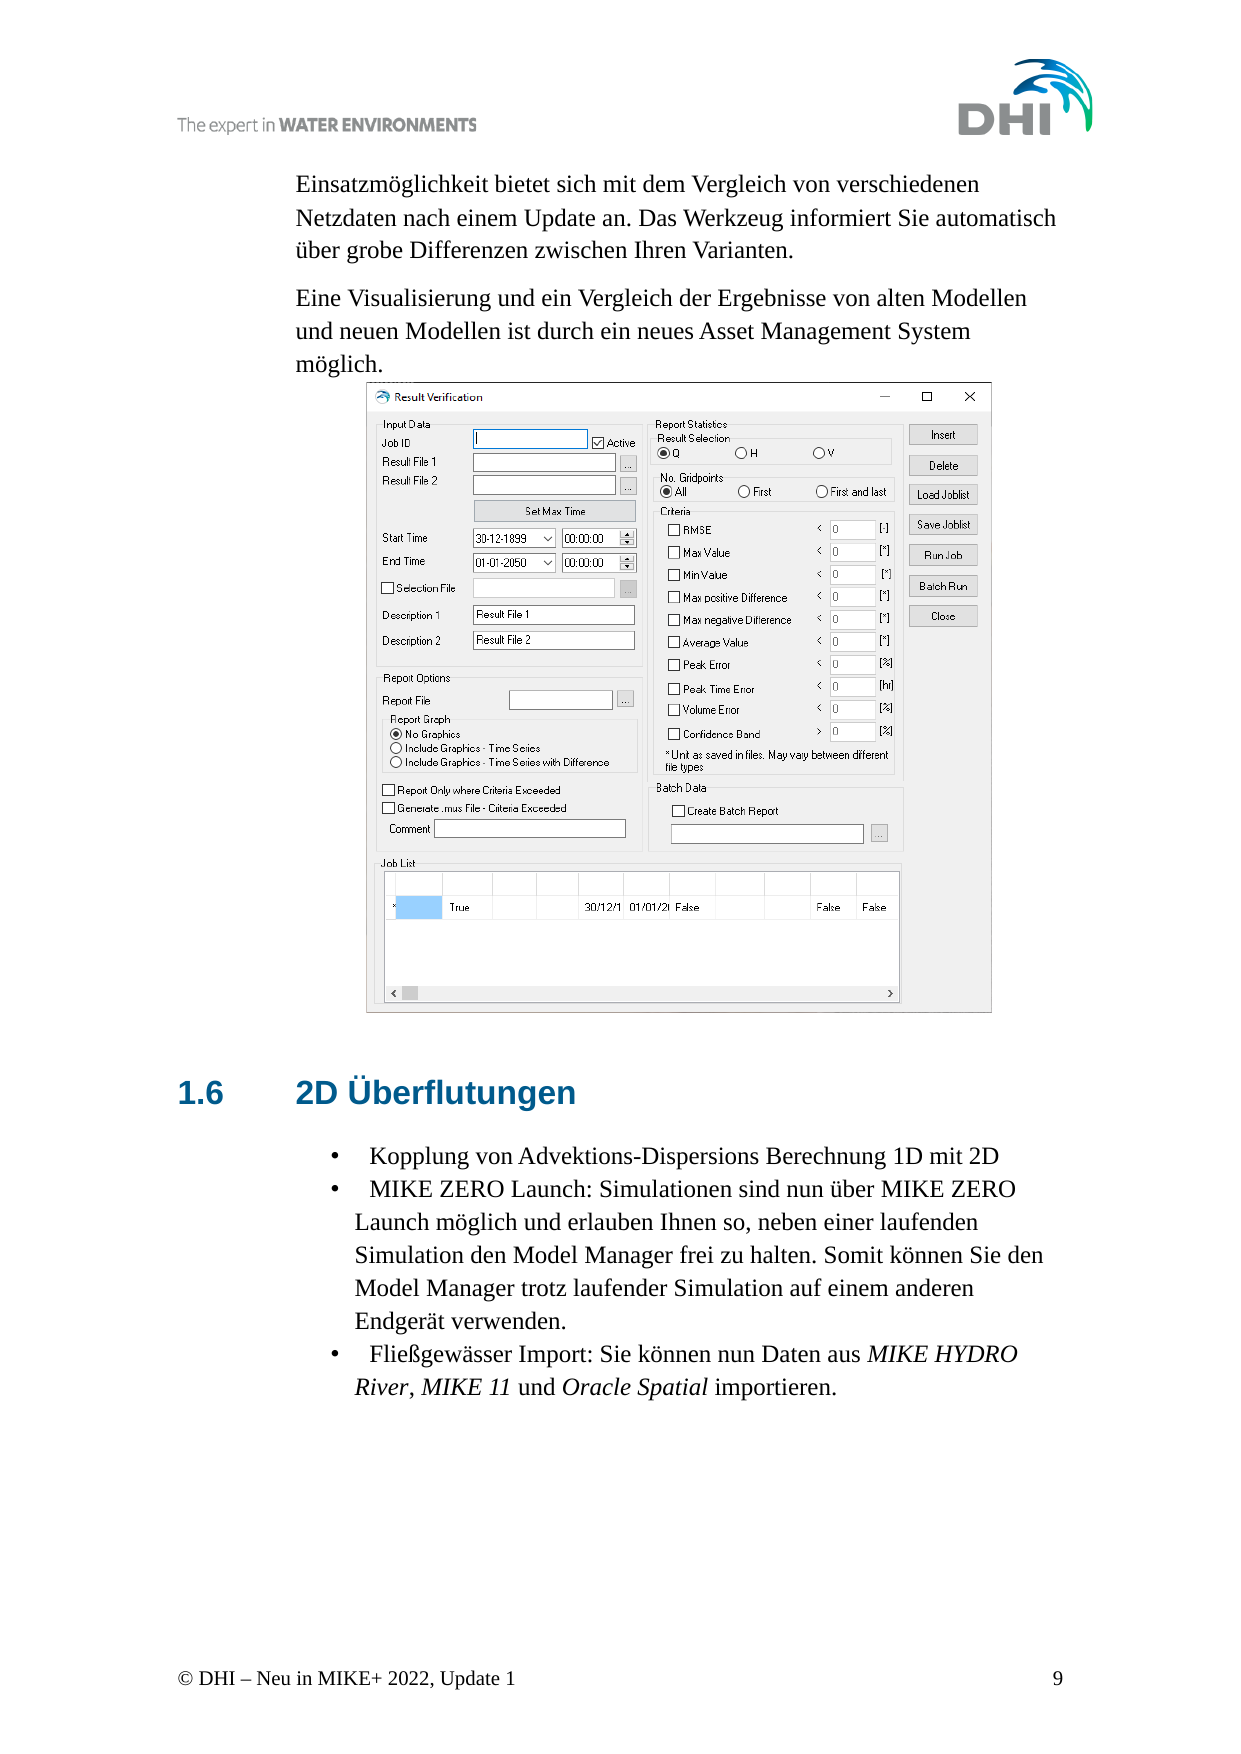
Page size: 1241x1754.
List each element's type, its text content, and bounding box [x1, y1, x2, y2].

text Eine Visualisierung und ein Vergleich der Ergebnisse von alten Modellen und neuen Modellen ist durch ein neues Asset Management System ​möglich. [295, 283, 1063, 378]
subtitle 2D Überflutungen [177, 1073, 1063, 1112]
list Kopplung von Advektions-Dispersions Berechnung 1D mit 2D [339, 1141, 1063, 1170]
text Einsatzmöglichkeit bietet sich mit dem Vergleich von verschiedenen Netzdaten nach einem Update an. Das Werkzeug informiert Sie automatisch über grobe Differenzen zwischen Ihren Varianten. [295, 169, 1063, 264]
picture [958, 59, 1093, 135]
list Fließgewässer Import: Sie können nun Daten aus MIKE HYDRO River, MIKE 11 und Oracle Spatial importieren. [339, 1339, 1063, 1401]
picture [177, 117, 477, 135]
picture [366, 382, 992, 1013]
list MIKE ZERO Launch: Simulationen sind nun über MIKE ZERO Launch möglich und erlauben Ihnen so, neben einer laufenden Simulation den Model Manager frei zu halten. Somit können Sie den Model Manager trotz laufender Simulation auf einem anderen Endgerät verwenden. [339, 1174, 1063, 1335]
